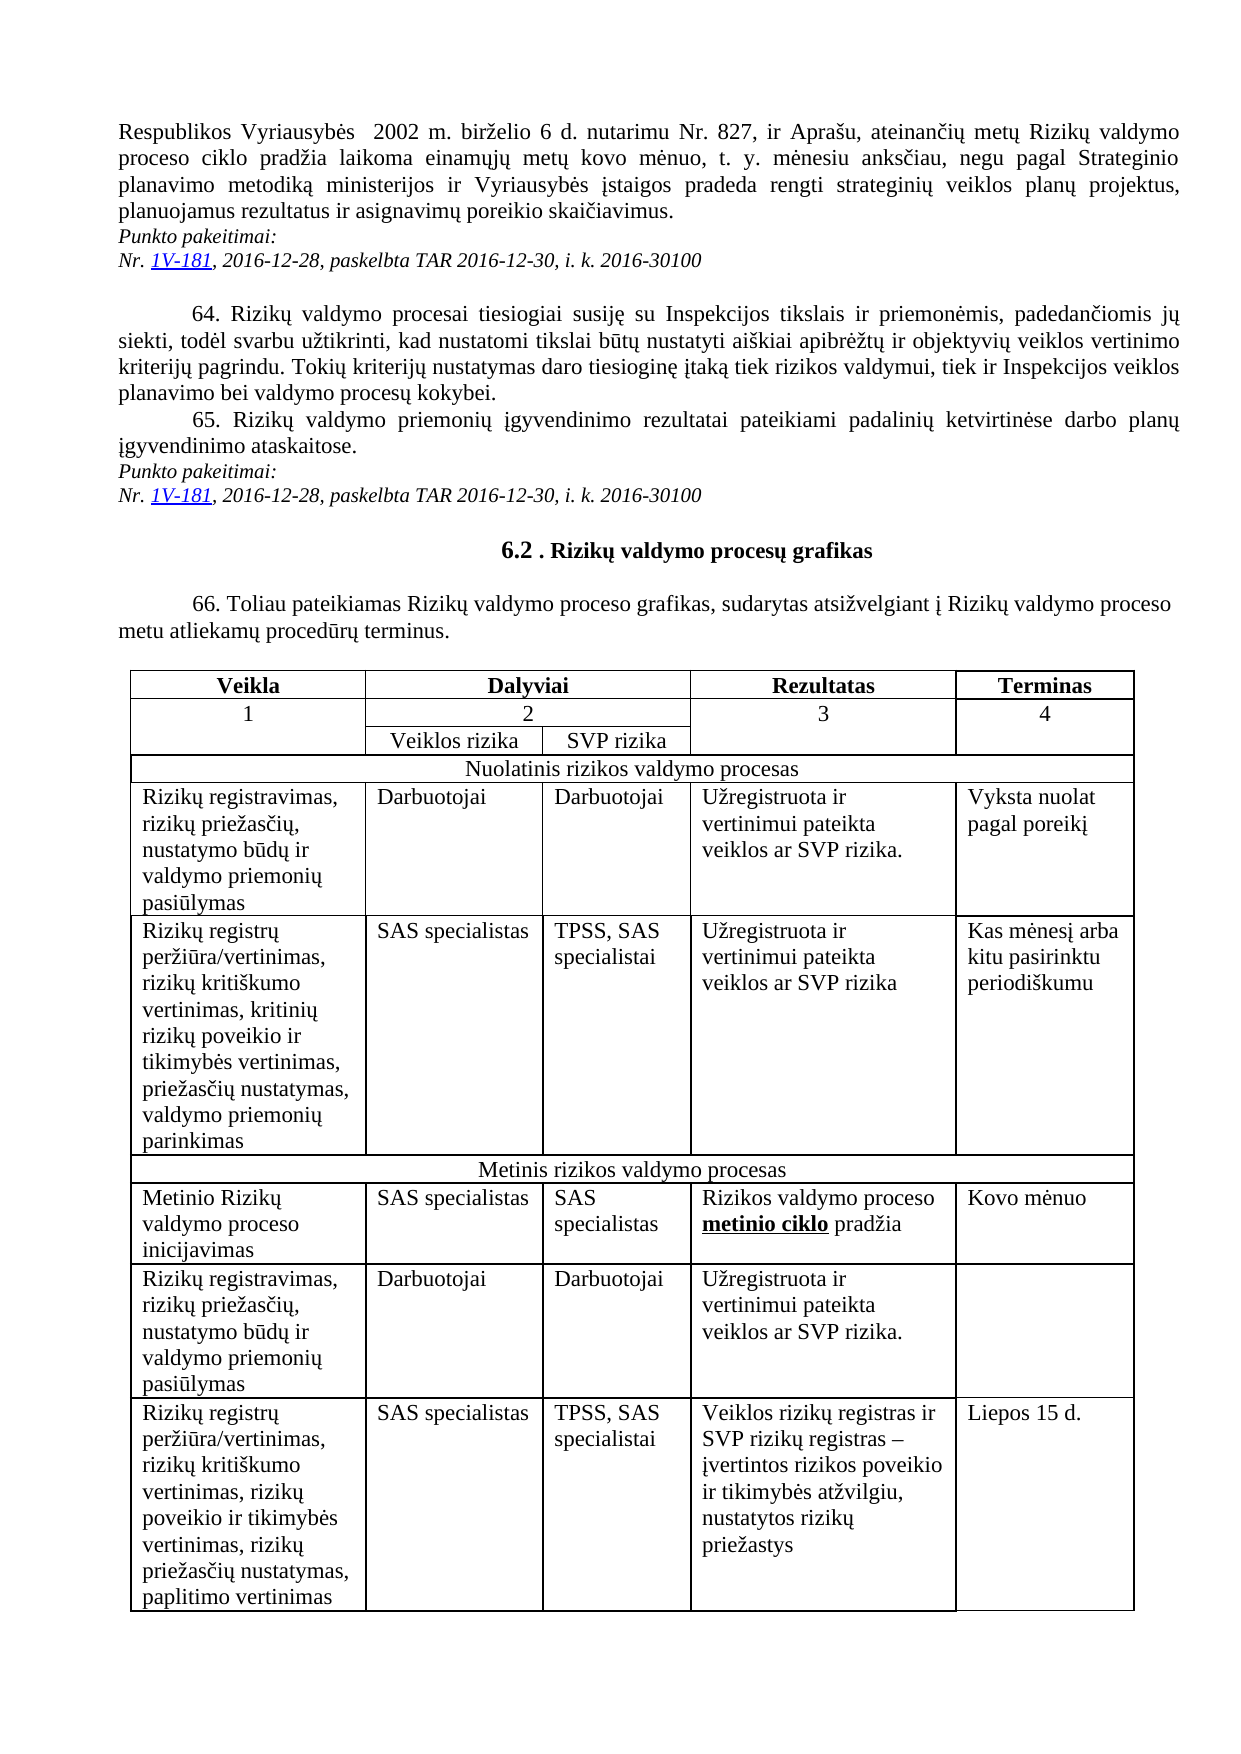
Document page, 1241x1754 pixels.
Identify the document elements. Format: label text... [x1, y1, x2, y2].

table_cell [1135, 1263, 1240, 1397]
text 66. Toliau pateikiamas Rizikų valdymo proceso grafikas, sudarytas atsižvelgiant į Rizikų valdymo proceso metu atliekamų procedūrų terminus. [118, 591, 1181, 643]
table_cell SAS specialistas [367, 1399, 542, 1610]
table_cell Užregistruota ir vertinimui pateikta veiklos ar SVP rizika. [691, 783, 955, 915]
table_cell Rizikų registravimas, rizikų priežasčių, nustatymo būdų ir valdymo priemonių pasiūlymas [131, 783, 365, 915]
text Nr. 1V-181, 2016-12-28, paskelbta TAR 2016-12-30, i. k. 2016-30100 [118, 248, 1181, 272]
table_header [1135, 670, 1240, 698]
table_cell Užregistruota ir vertinimui pateikta veiklos ar SVP rizika. [692, 1265, 955, 1397]
table_cell Rizikų registrų peržiūra/vertinimas, rizikų kritiškumo vertinimas, kritinių rizikų poveikio ir tikimybės vertinimas, priežasčių nustatymas, valdymo priemonių parinkimas [132, 916, 365, 1154]
text 65. Rizikų valdymo priemonių įgyvendinimo rezultatai pateikiami padalinių ketvirtinėse darbo planų įgyvendinimo ataskaitose. [118, 406, 1181, 458]
text Punkto pakeitimai: [118, 223, 1181, 248]
table_cell [1135, 1397, 1240, 1610]
table_cell 2 [366, 699, 690, 726]
table_cell Veiklos rizikų registras ir SVP rizikų registras – įvertintos rizikos poveikio ir tikimybės atžvilgiu, nustatytos rizikų priežastys [692, 1399, 955, 1610]
table_cell Vyksta nuolat pagal poreikį [957, 783, 1133, 915]
table_cell Darbuotojai [544, 1265, 690, 1397]
text 6.2 . Rizikų valdymo procesų grafikas [193, 535, 1181, 564]
table_cell [1135, 1154, 1240, 1182]
table_cell Rizikos valdymo proceso metinio ciklo pradžia [692, 1184, 955, 1263]
table_cell SAS specialistas [367, 1184, 542, 1263]
table_cell [1135, 1182, 1240, 1263]
table_cell Darbuotojai [366, 783, 542, 915]
table_cell [1135, 726, 1240, 754]
table_cell 4 [957, 700, 1133, 754]
table_cell SAS specialistas [544, 1184, 690, 1263]
table_cell SAS specialistas [367, 916, 542, 1154]
table_header Dalyviai [366, 671, 690, 698]
table_cell Darbuotojai [367, 1265, 542, 1397]
table_cell TPSS, SAS specialistai [544, 1399, 690, 1610]
table_cell Liepos 15 d. [957, 1398, 1133, 1610]
table_cell Užregistruota ir vertinimui pateikta veiklos ar SVP rizika [692, 916, 955, 1154]
table_cell 3 [691, 699, 955, 754]
table_cell [1135, 754, 1240, 782]
table_cell Metinio Rizikų valdymo proceso inicijavimas [132, 1184, 365, 1263]
table_header Veikla [131, 671, 365, 698]
table_cell Metinis rizikos valdymo procesas [132, 1156, 1133, 1182]
table_cell Darbuotojai [543, 783, 690, 915]
table_cell Kovo mėnuo [957, 1184, 1133, 1263]
table_cell Nuolatinis rizikos valdymo procesas [132, 756, 1133, 782]
table_cell [957, 1265, 1133, 1397]
table_cell [1135, 915, 1240, 1154]
table_cell Veiklos rizika [366, 727, 542, 754]
table_cell [1135, 698, 1240, 726]
table_cell SVP rizika [543, 727, 690, 754]
text 64. Rizikų valdymo procesai tiesiogiai susiję su Inspekcijos tikslais ir priemonėmis, padedančiomis jų siekti, todėl svarbu užtikrinti, kad nustatomi tikslai būtų nustatyti aiškiai apibrėžtų ir objektyvių veiklos vertinimo kriterijų pagrindu. Tokių kriterijų nustatymas daro tiesioginę įtaką tiek rizikos valdymui, tiek ir Inspekcijos veiklos planavimo bei valdymo procesų kokybei. [118, 300, 1181, 406]
table_header Terminas [957, 672, 1133, 698]
text Nr. 1V-181, 2016-12-28, paskelbta TAR 2016-12-30, i. k. 2016-30100 [118, 483, 1181, 507]
table_cell Rizikų registravimas, rizikų priežasčių, nustatymo būdų ir valdymo priemonių pasiūlymas [132, 1265, 365, 1397]
table_cell Rizikų registrų peržiūra/vertinimas, rizikų kritiškumo vertinimas, rizikų poveikio ir tikimybės vertinimas, rizikų priežasčių nustatymas, paplitimo vertinimas [132, 1399, 365, 1610]
table_cell Kas mėnesį arba kitu pasirinktu periodiškumu [957, 917, 1133, 1154]
text Punkto pakeitimai: [118, 458, 1181, 483]
table_cell TPSS, SAS specialistai [544, 916, 690, 1154]
text Respublikos Vyriausybės 2002 m. birželio 6 d. nutarimu Nr. 827, ir Aprašu, ateinančių metų Rizikų valdymo proceso ciklo pradžia laikoma einamųjų metų kovo mėnuo, t. y. mėnesiu anksčiau, negu pagal Strateginio planavimo metodiką ministerijos ir Vyriausybės įstaigos pradeda rengti strateginių veiklos planų projektus, planuojamus rezultatus ir asignavimų poreikio skaičiavimus. [118, 118, 1181, 223]
table_cell 1 [131, 699, 365, 754]
table_header Rezultatas [691, 671, 955, 698]
table_cell [1135, 782, 1240, 915]
